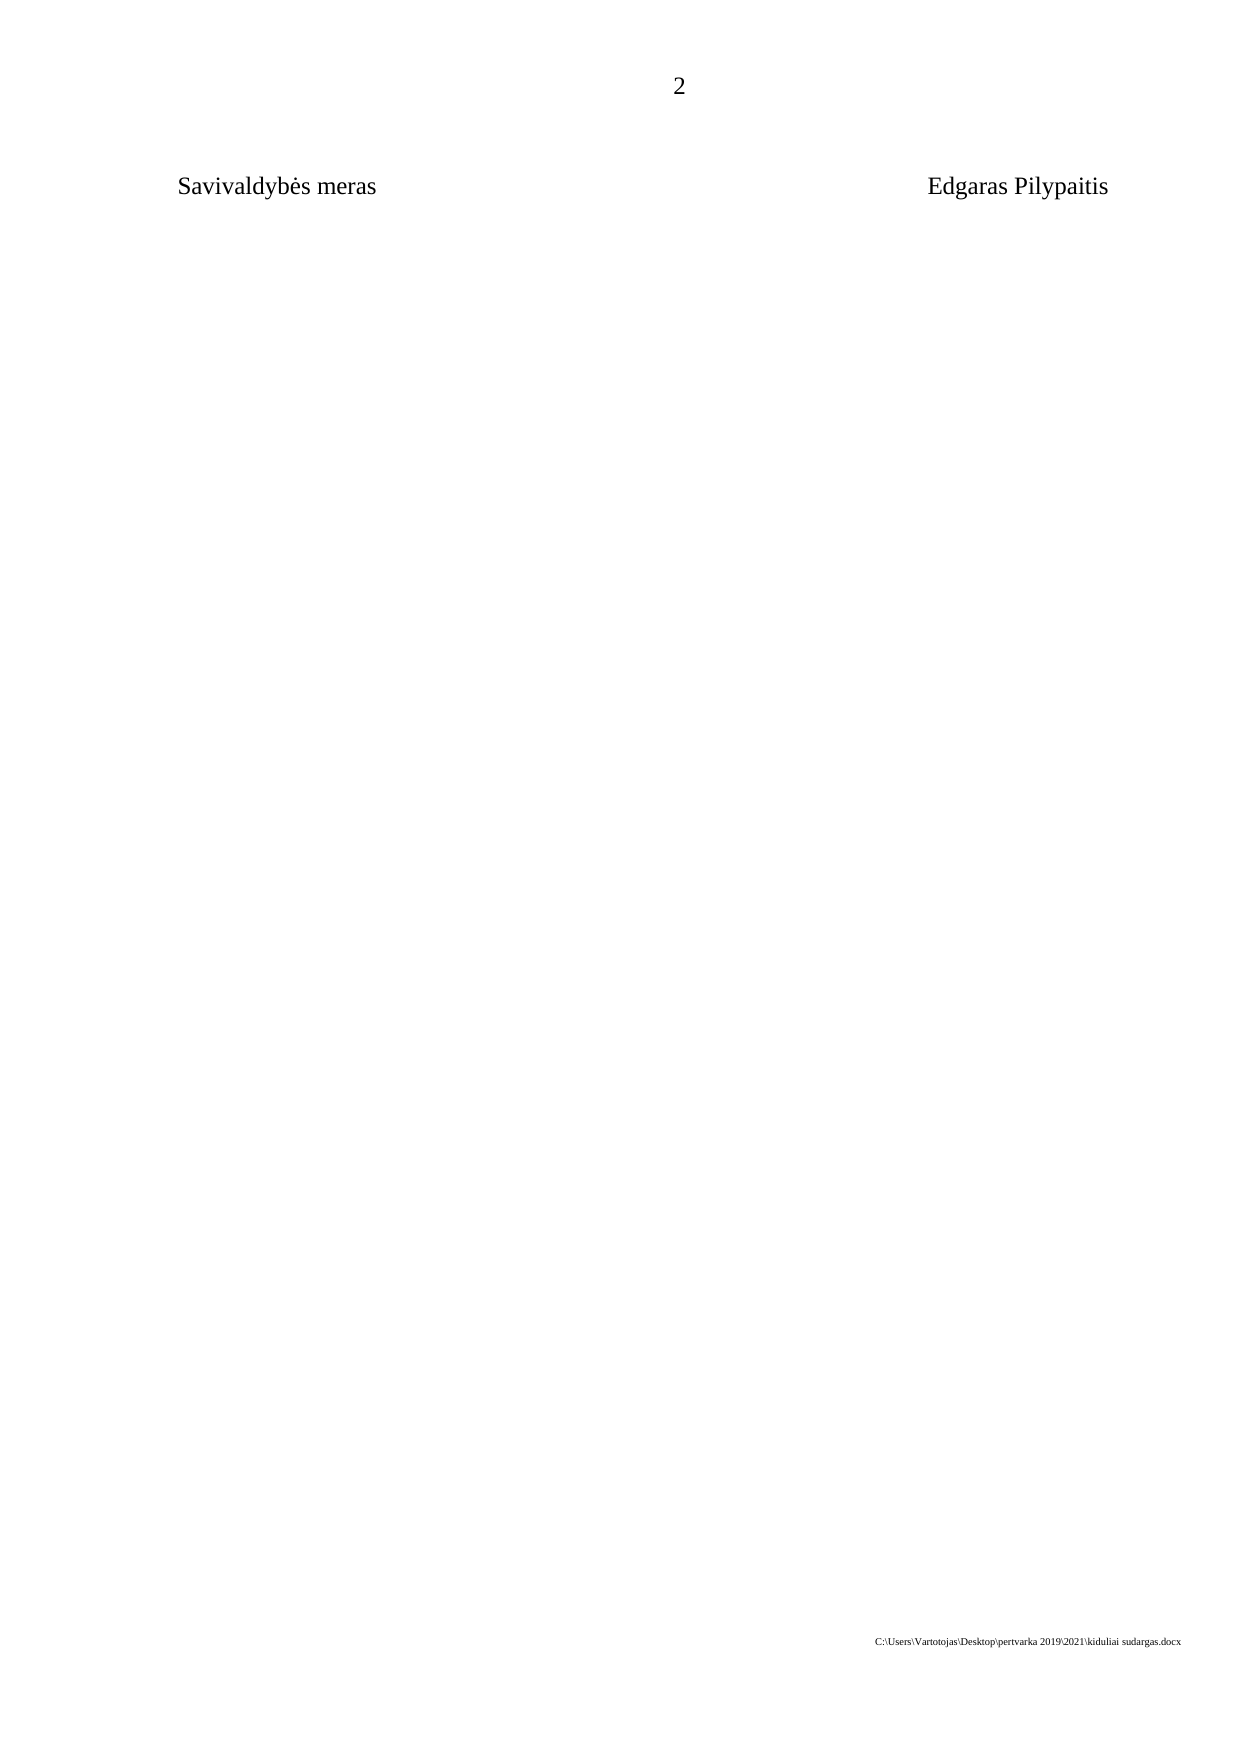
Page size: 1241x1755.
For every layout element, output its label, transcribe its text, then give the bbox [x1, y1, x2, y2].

text Savivaldybės meras Edgaras Pilypaitis [177, 171, 1181, 200]
